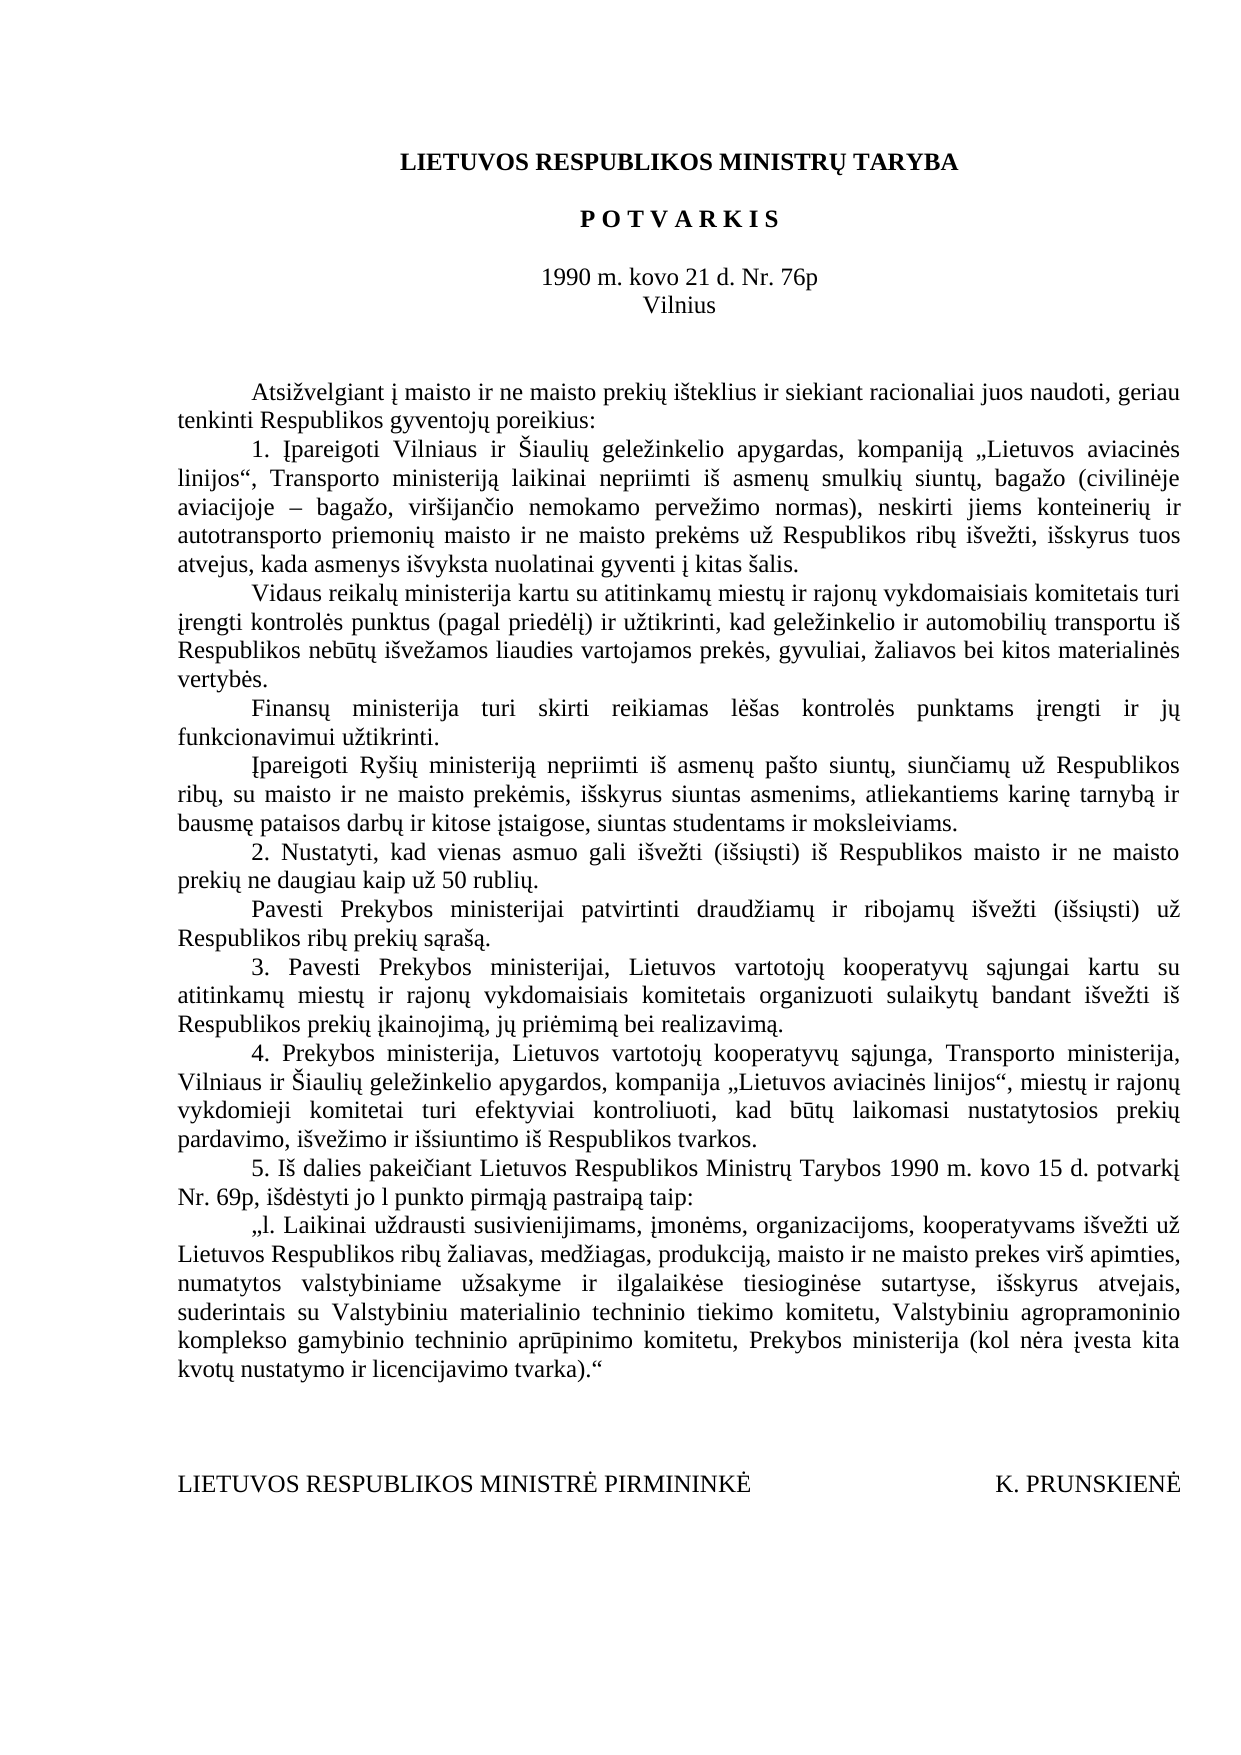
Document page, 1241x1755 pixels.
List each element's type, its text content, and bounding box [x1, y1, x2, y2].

text LIETUVOS RESPUBLIKOS MINISTRŲ TARYBA [177, 147, 1181, 176]
text 3. Pavesti Prekybos ministerijai, Lietuvos vartotojų kooperatyvų sąjungai kartu su atitinkamų miestų ir rajonų vykdomaisiais komitetais organizuoti sulaikytų bandant išvežti iš Respublikos prekių įkainojimą, jų priėmimą bei realizavimą. [177, 952, 1181, 1038]
text Finansų ministerija turi skirti reikiamas lėšas kontrolės punktams įrengti ir jų funkcionavimui užtikrinti. [177, 693, 1181, 751]
text 5. Iš dalies pakeičiant Lietuvos Respublikos Ministrų Tarybos 1990 m. kovo 15 d. potvarkį Nr. 69p, išdėstyti jo l punkto pirmąją pastraipą taip: [177, 1153, 1181, 1211]
text Vidaus reikalų ministerija kartu su atitinkamų miestų ir rajonų vykdomaisiais komitetais turi įrengti kontrolės punktus (pagal priedėlį) ir užtikrinti, kad geležinkelio ir automobilių transportu iš Respublikos nebūtų išvežamos liaudies vartojamos prekės, gyvuliai, žaliavos bei kitos materialinės vertybės. [177, 578, 1181, 693]
text Atsižvelgiant į maisto ir ne maisto prekių išteklius ir siekiant racionaliai juos naudoti, geriau tenkinti Respublikos gyventojų poreikius: [177, 377, 1181, 434]
text LIETUVOS RESPUBLIKOS MINISTRĖ PIRMININKĖ K. PRUNSKIENĖ [177, 1469, 1181, 1498]
text 1. Įpareigoti Vilniaus ir Šiaulių geležinkelio apygardas, kompaniją „Lietuvos aviacinės linijos“, Transporto ministeriją laikinai nepriimti iš asmenų smulkių siuntų, bagažo (civilinėje aviacijoje – bagažo, viršijančio nemokamo pervežimo normas), neskirti jiems konteinerių ir autotransporto priemonių maisto ir ne maisto prekėms už Respublikos ribų išvežti, išskyrus tuos atvejus, kada asmenys išvyksta nuolatinai gyventi į kitas šalis. [177, 434, 1181, 578]
text „l. Laikinai uždrausti susivienijimams, įmonėms, organizacijoms, kooperatyvams išvežti už Lietuvos Respublikos ribų žaliavas, medžiagas, produkciją, maisto ir ne maisto prekes virš apimties, numatytos valstybiniame užsakyme ir ilgalaikėse tiesioginėse sutartyse, išskyrus atvejais, suderintais su Valstybiniu materialinio techninio tiekimo komitetu, Valstybiniu agropramoninio komplekso gamybinio techninio aprūpinimo komitetu, Prekybos ministerija (kol nėra įvesta kita kvotų nustatymo ir licencijavimo tvarka).“ [177, 1211, 1181, 1383]
text Įpareigoti Ryšių ministeriją nepriimti iš asmenų pašto siuntų, siunčiamų už Respublikos ribų, su maisto ir ne maisto prekėmis, išskyrus siuntas asmenims, atliekantiems karinę tarnybą ir bausmę pataisos darbų ir kitose įstaigose, siuntas studentams ir moksleiviams. [177, 751, 1181, 837]
text 2. Nustatyti, kad vienas asmuo gali išvežti (išsiųsti) iš Respublikos maisto ir ne maisto prekių ne daugiau kaip už 50 rublių. [177, 837, 1181, 894]
text P O T V A R K I S [177, 204, 1181, 233]
text Vilnius [177, 291, 1181, 319]
text Pavesti Prekybos ministerijai patvirtinti draudžiamų ir ribojamų išvežti (išsiųsti) už Respublikos ribų prekių sąrašą. [177, 894, 1181, 952]
text 4. Prekybos ministerija, Lietuvos vartotojų kooperatyvų sąjunga, Transporto ministerija, Vilniaus ir Šiaulių geležinkelio apygardos, kompanija „Lietuvos aviacinės linijos“, miestų ir rajonų vykdomieji komitetai turi efektyviai kontroliuoti, kad būtų laikomasi nustatytosios prekių pardavimo, išvežimo ir išsiuntimo iš Respublikos tvarkos. [177, 1038, 1181, 1153]
text 1990 m. kovo 21 d. Nr. 76p [177, 262, 1181, 291]
